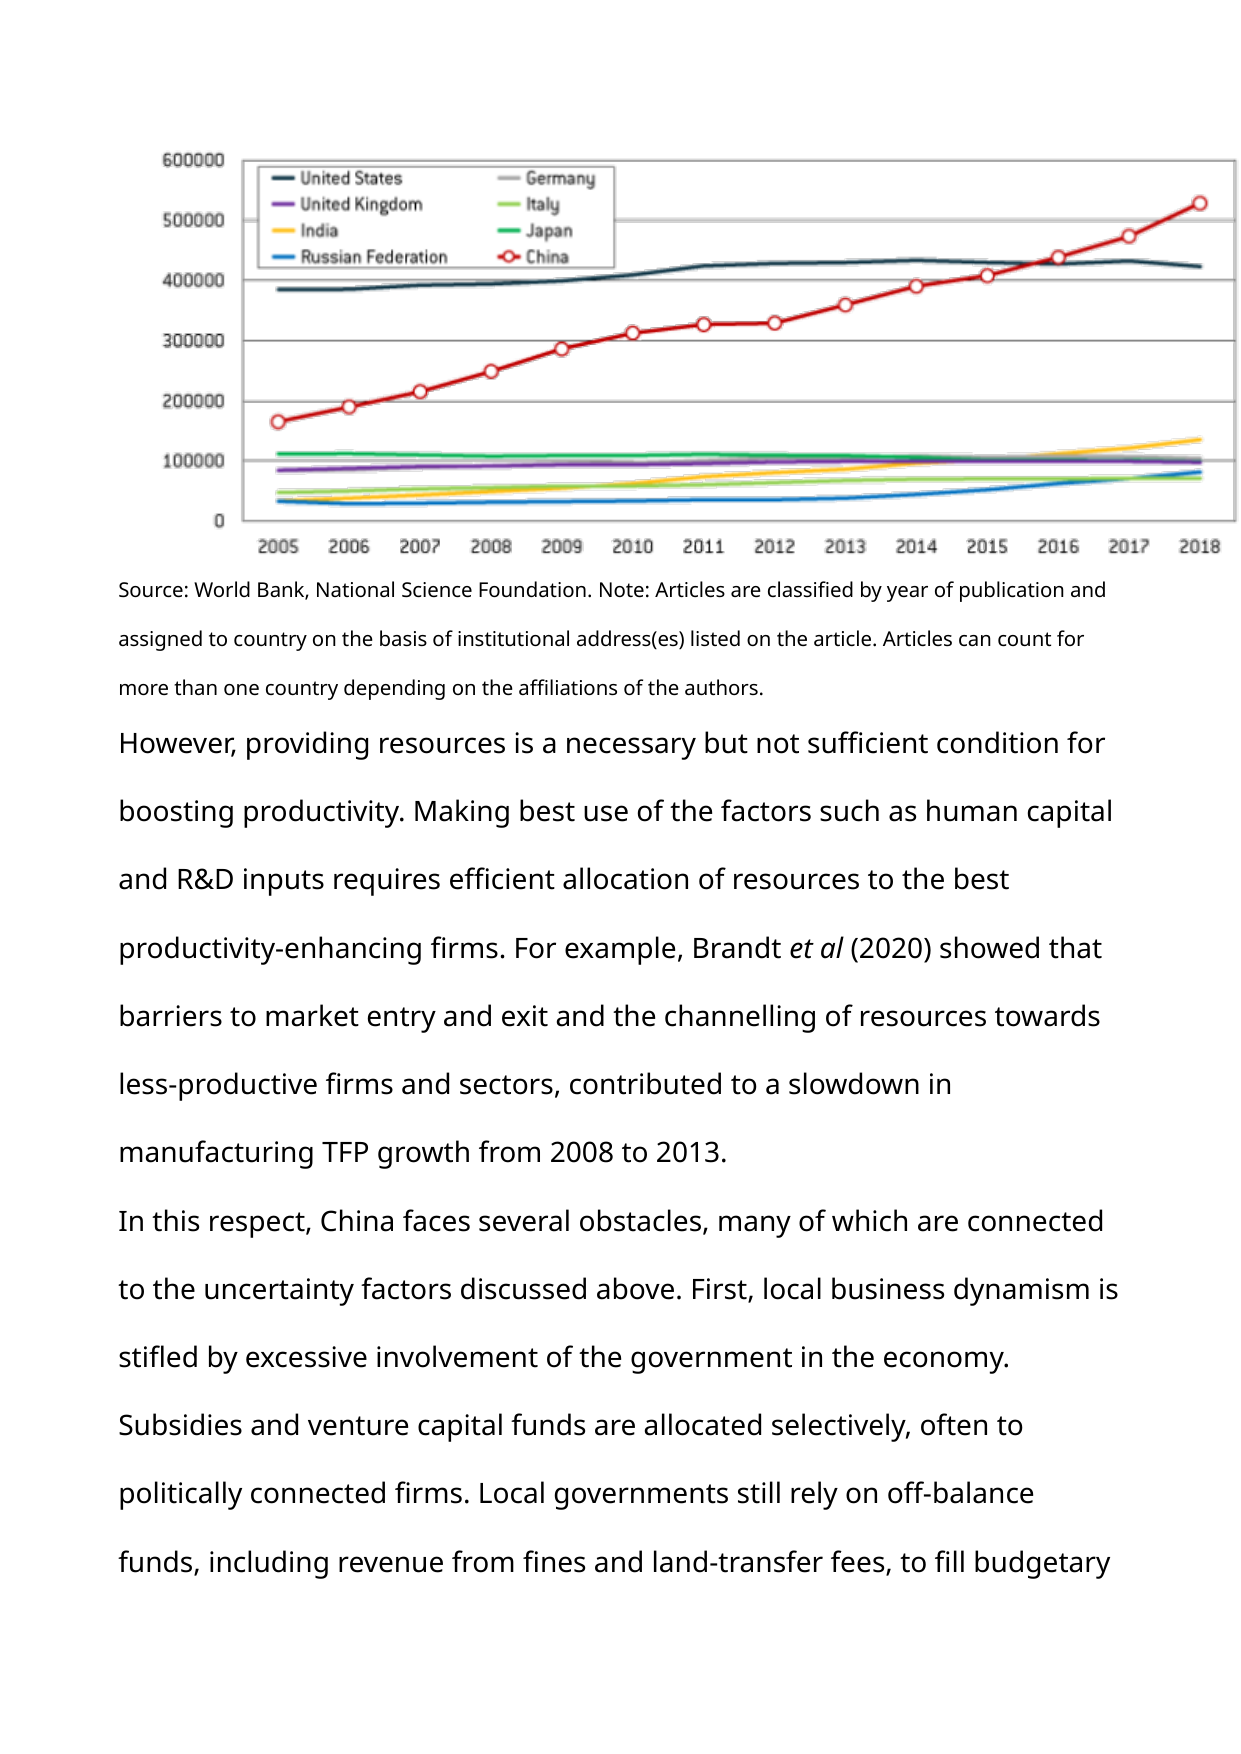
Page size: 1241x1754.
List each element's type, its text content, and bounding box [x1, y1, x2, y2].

text In this respect, China faces several obstacles, many of which are connected to the uncertainty factors discussed above. First, local business dynamism is stifled by excessive involvement of the government in the economy. Subsidies and venture capital funds are allocated selectively, often to politically connected firms. Local governments still rely on off-balance funds, including revenue from fines and land-transfer fees, to fill budgetary [118, 1201, 1122, 1580]
picture [118, 118, 1241, 572]
text However, providing resources is a necessary but not sufficient condition for boosting productivity. Making best use of the factors such as human capital and R&D inputs requires efficient allocation of resources to the best productivity-enhancing firms. For example, Brandt et al (2020) showed that barriers to market entry and exit and the channelling of resources towards less-productive firms and sectors, contributed to a slowdown in manufacturing TFP growth from 2008 to 2013. [118, 723, 1122, 1171]
text Source: World Bank, National Science Foundation. Note: Articles are classified by year of publication and assigned to country on the basis of institutional address(es) listed on the article. Articles can count for more than one country depending on the affiliations of the authors. [118, 575, 1122, 702]
